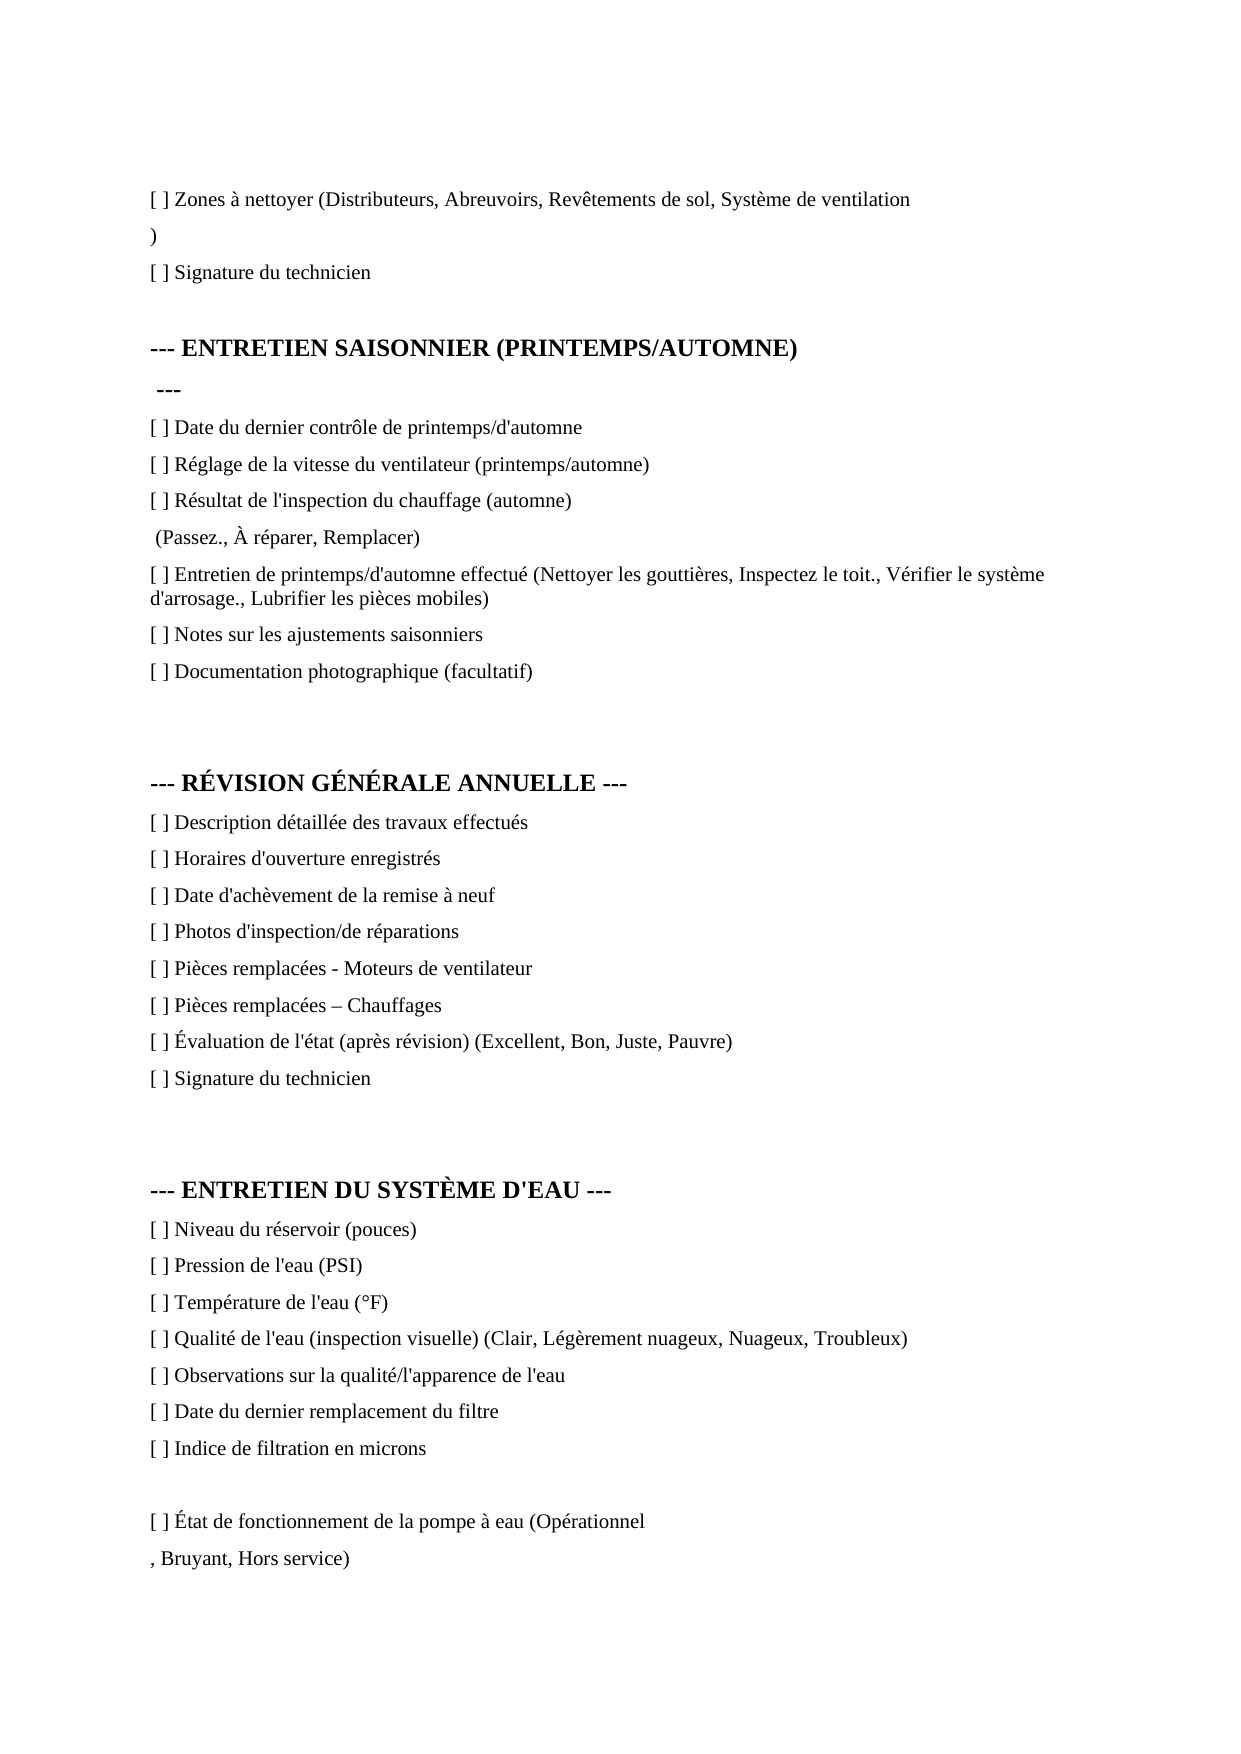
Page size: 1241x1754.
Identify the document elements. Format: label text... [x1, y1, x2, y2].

text [ ] Date d'achèvement de la remise à neuf [150, 883, 1090, 907]
text [ ] Réglage de la vitesse du ventilateur (printemps/automne) [150, 452, 1090, 476]
text ) [150, 223, 1090, 247]
text --- ENTRETIEN SAISONNIER (PRINTEMPS/AUTOMNE) [150, 333, 1090, 362]
text [ ] Documentation photographique (facultatif) [150, 659, 1090, 683]
text [ ] Évaluation de l'état (après révision) (Excellent, Bon, Juste, Pauvre) [150, 1029, 1090, 1053]
text [ ] Température de l'eau (°F) [150, 1290, 1090, 1314]
text [ ] Pression de l'eau (PSI) [150, 1253, 1090, 1277]
text --- RÉVISION GÉNÉRALE ANNUELLE --- [150, 768, 1090, 797]
text [ ] Résultat de l'inspection du chauffage (automne) [150, 488, 1090, 512]
text [ ] Notes sur les ajustements saisonniers [150, 622, 1090, 646]
text [ ] Indice de filtration en microns [150, 1436, 1090, 1460]
text [ ] Horaires d'ouverture enregistrés [150, 846, 1090, 870]
text [ ] Signature du technicien [150, 260, 1090, 284]
text [ ] Zones à nettoyer (Distributeurs, Abreuvoirs, Revêtements de sol, Système de ventilation [150, 187, 1090, 211]
text [ ] Pièces remplacées – Chauffages [150, 992, 1090, 1017]
text , Bruyant, Hors service) [150, 1546, 1090, 1570]
text (Passez., À réparer, Remplacer) [150, 525, 1090, 549]
text [ ] Pièces remplacées - Moteurs de ventilateur [150, 956, 1090, 980]
text [ ] Date du dernier contrôle de printemps/d'automne [150, 415, 1090, 439]
text [ ] Niveau du réservoir (pouces) [150, 1217, 1090, 1241]
text --- ENTRETIEN DU SYSTÈME D'EAU --- [150, 1175, 1090, 1204]
text [ ] Signature du technicien [150, 1066, 1090, 1090]
text [ ] Entretien de printemps/d'automne effectué (Nettoyer les gouttières, Inspectez le toit., Vérifier le système d'arrosage., Lubrifier les pièces mobiles) [150, 562, 1090, 610]
text [ ] Observations sur la qualité/l'apparence de l'eau [150, 1363, 1090, 1387]
text [ ] Photos d'inspection/de réparations [150, 919, 1090, 943]
text --- [150, 374, 1090, 403]
text [ ] Description détaillée des travaux effectués [150, 810, 1090, 834]
text [ ] État de fonctionnement de la pompe à eau (Opérationnel [150, 1509, 1090, 1533]
text [ ] Qualité de l'eau (inspection visuelle) (Clair, Légèrement nuageux, Nuageux, Troubleux) [150, 1326, 1090, 1350]
text [ ] Date du dernier remplacement du filtre [150, 1399, 1090, 1423]
